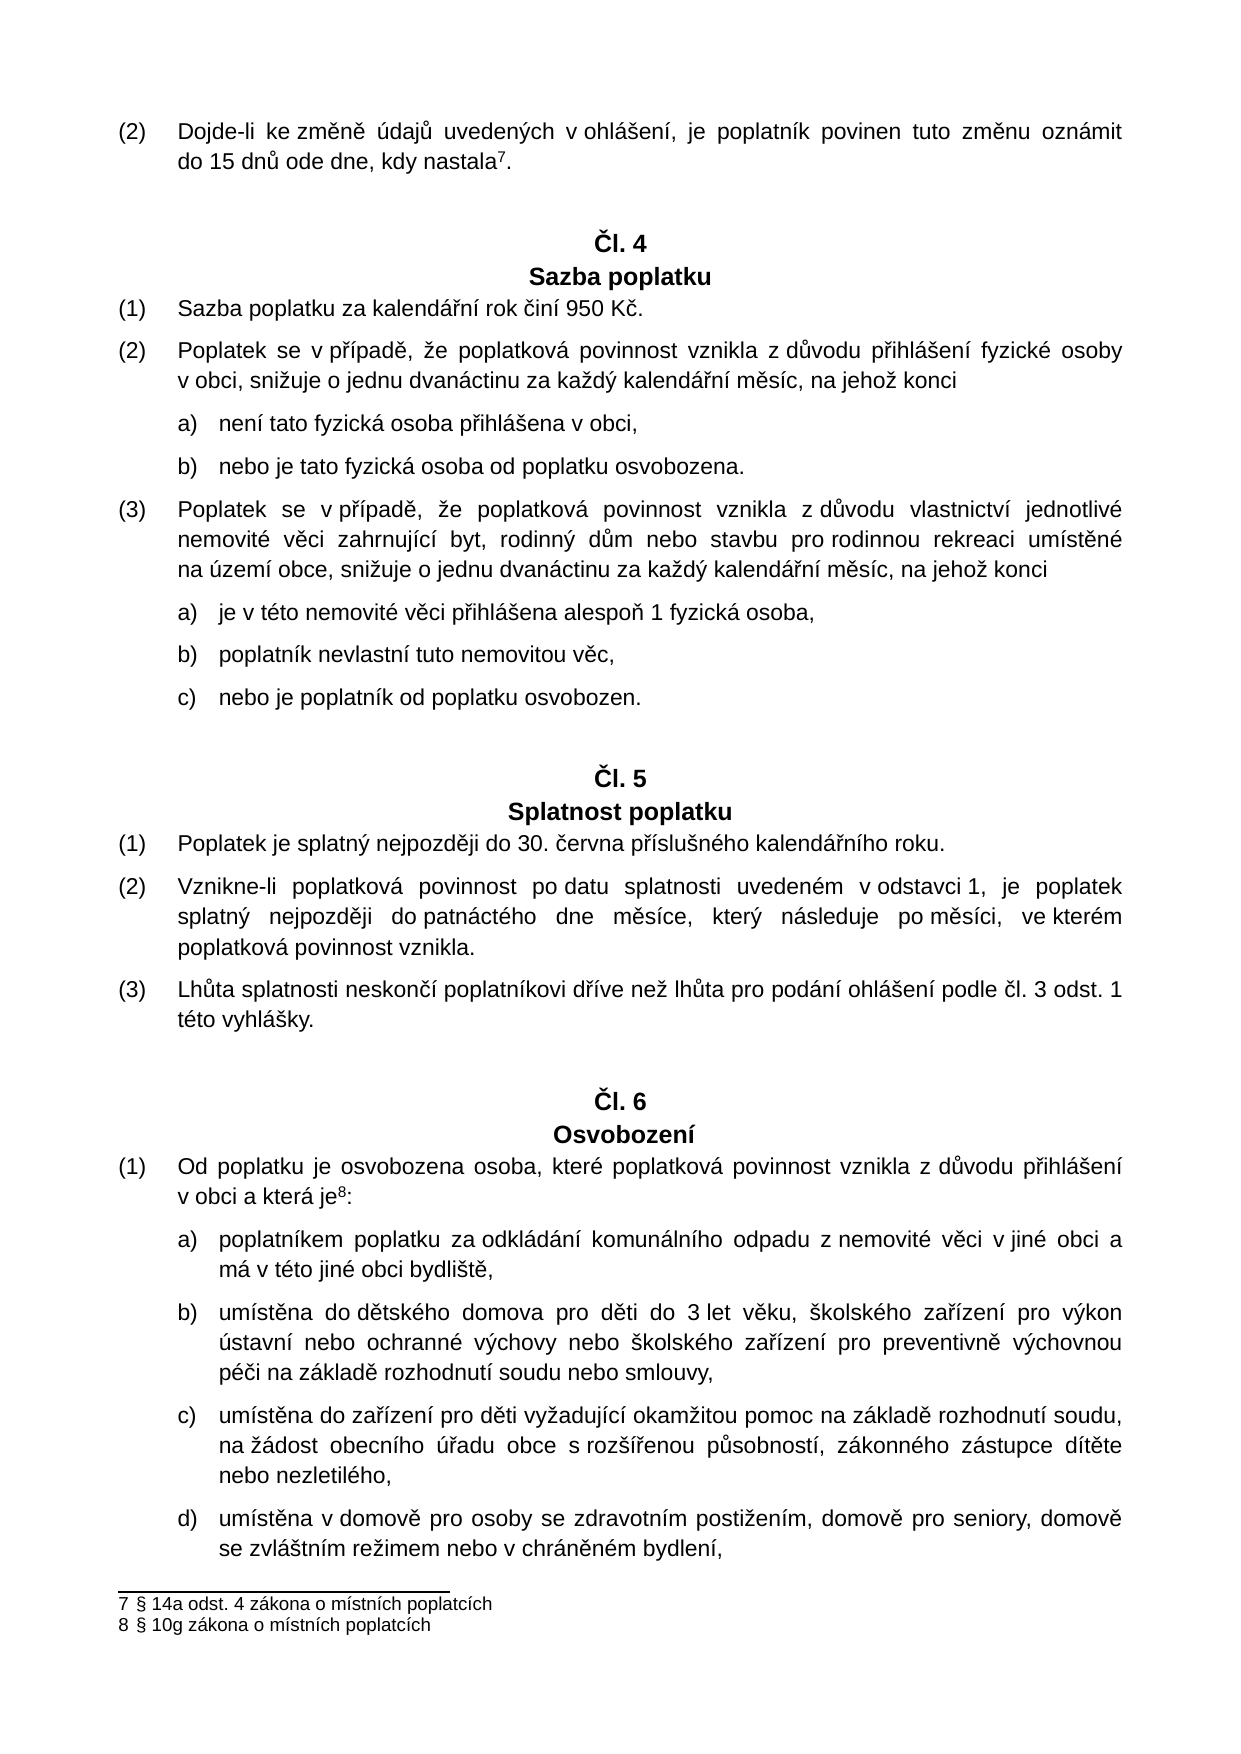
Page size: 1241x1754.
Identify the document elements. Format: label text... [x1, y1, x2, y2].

list nebo je poplatník od poplatku osvobozen. [177, 684, 1122, 711]
list poplatníkem poplatku za odkládání komunálního odpadu z nemovité věci v jiné obci a má v této jiné obci bydliště, [177, 1226, 1122, 1282]
list poplatník nevlastní tuto nemovitou věc, [177, 641, 1122, 668]
subtitle Čl. 5 Splatnost poplatku [118, 764, 1122, 826]
list § 14a odst. 4 zákona o místních poplatcích [118, 1592, 1122, 1614]
list umístěna do dětského domova pro děti do 3 let věku, školského zařízení pro výkon ústavní nebo ochranné výchovy nebo školského zařízení pro preventivně výchovnou péči na základě rozhodnutí soudu nebo smlouvy, [177, 1298, 1122, 1385]
list Vznikne-li poplatková povinnost po datu splatnosti uvedeném v odstavci 1, je poplatek splatný nejpozději do patnáctého dne měsíce, který následuje po měsíci, ve kterém poplatková povinnost vznikla. [118, 873, 1122, 960]
subtitle Čl. 6 Osvobození [118, 1087, 1122, 1148]
list Od poplatku je osvobozena osoba, které poplatková povinnost vznikla z důvodu přihlášení v obci a která je: [118, 1153, 1122, 1209]
subtitle Čl. 4 Sazba poplatku [118, 228, 1122, 290]
list umístěna v domově pro osoby se zdravotním postižením, domově pro seniory, domově se zvláštním režimem nebo v chráněném bydlení, [177, 1505, 1122, 1561]
list Lhůta splatnosti neskončí poplatníkovi dříve než lhůta pro podání ohlášení podle čl. 3 odst. 1 této vyhlášky. [118, 976, 1122, 1033]
list Sazba poplatku za kalendářní rok činí 950 Kč. [118, 294, 1122, 321]
list Poplatek se v případě, že poplatková povinnost vznikla z důvodu přihlášení fyzické osoby v obci, snižuje o jednu dvanáctinu za každý kalendářní měsíc, na jehož konci [118, 337, 1122, 394]
list Dojde-li ke změně údajů uvedených v ohlášení, je poplatník povinen tuto změnu oznámit do 15 dnů ode dne, kdy nastala. [118, 118, 1122, 175]
list je v této nemovité věci přihlášena alespoň 1 fyzická osoba, [177, 599, 1122, 625]
list § 10g zákona o místních poplatcích [118, 1614, 1122, 1635]
list umístěna do zařízení pro děti vyžadující okamžitou pomoc na základě rozhodnutí soudu, na žádost obecního úřadu obce s rozšířenou působností, zákonného zástupce dítěte nebo nezletilého, [177, 1402, 1122, 1488]
list není tato fyzická osoba přihlášena v obci, [177, 410, 1122, 437]
list nebo je tato fyzická osoba od poplatku osvobozena. [177, 453, 1122, 479]
list Poplatek je splatný nejpozději do 30. června příslušného kalendářního roku. [118, 830, 1122, 857]
list Poplatek se v případě, že poplatková povinnost vznikla z důvodu vlastnictví jednotlivé nemovité věci zahrnující byt, rodinný dům nebo stavbu pro rodinnou rekreaci umístěné na území obce, snižuje o jednu dvanáctinu za každý kalendářní měsíc, na jehož konci [118, 496, 1122, 582]
